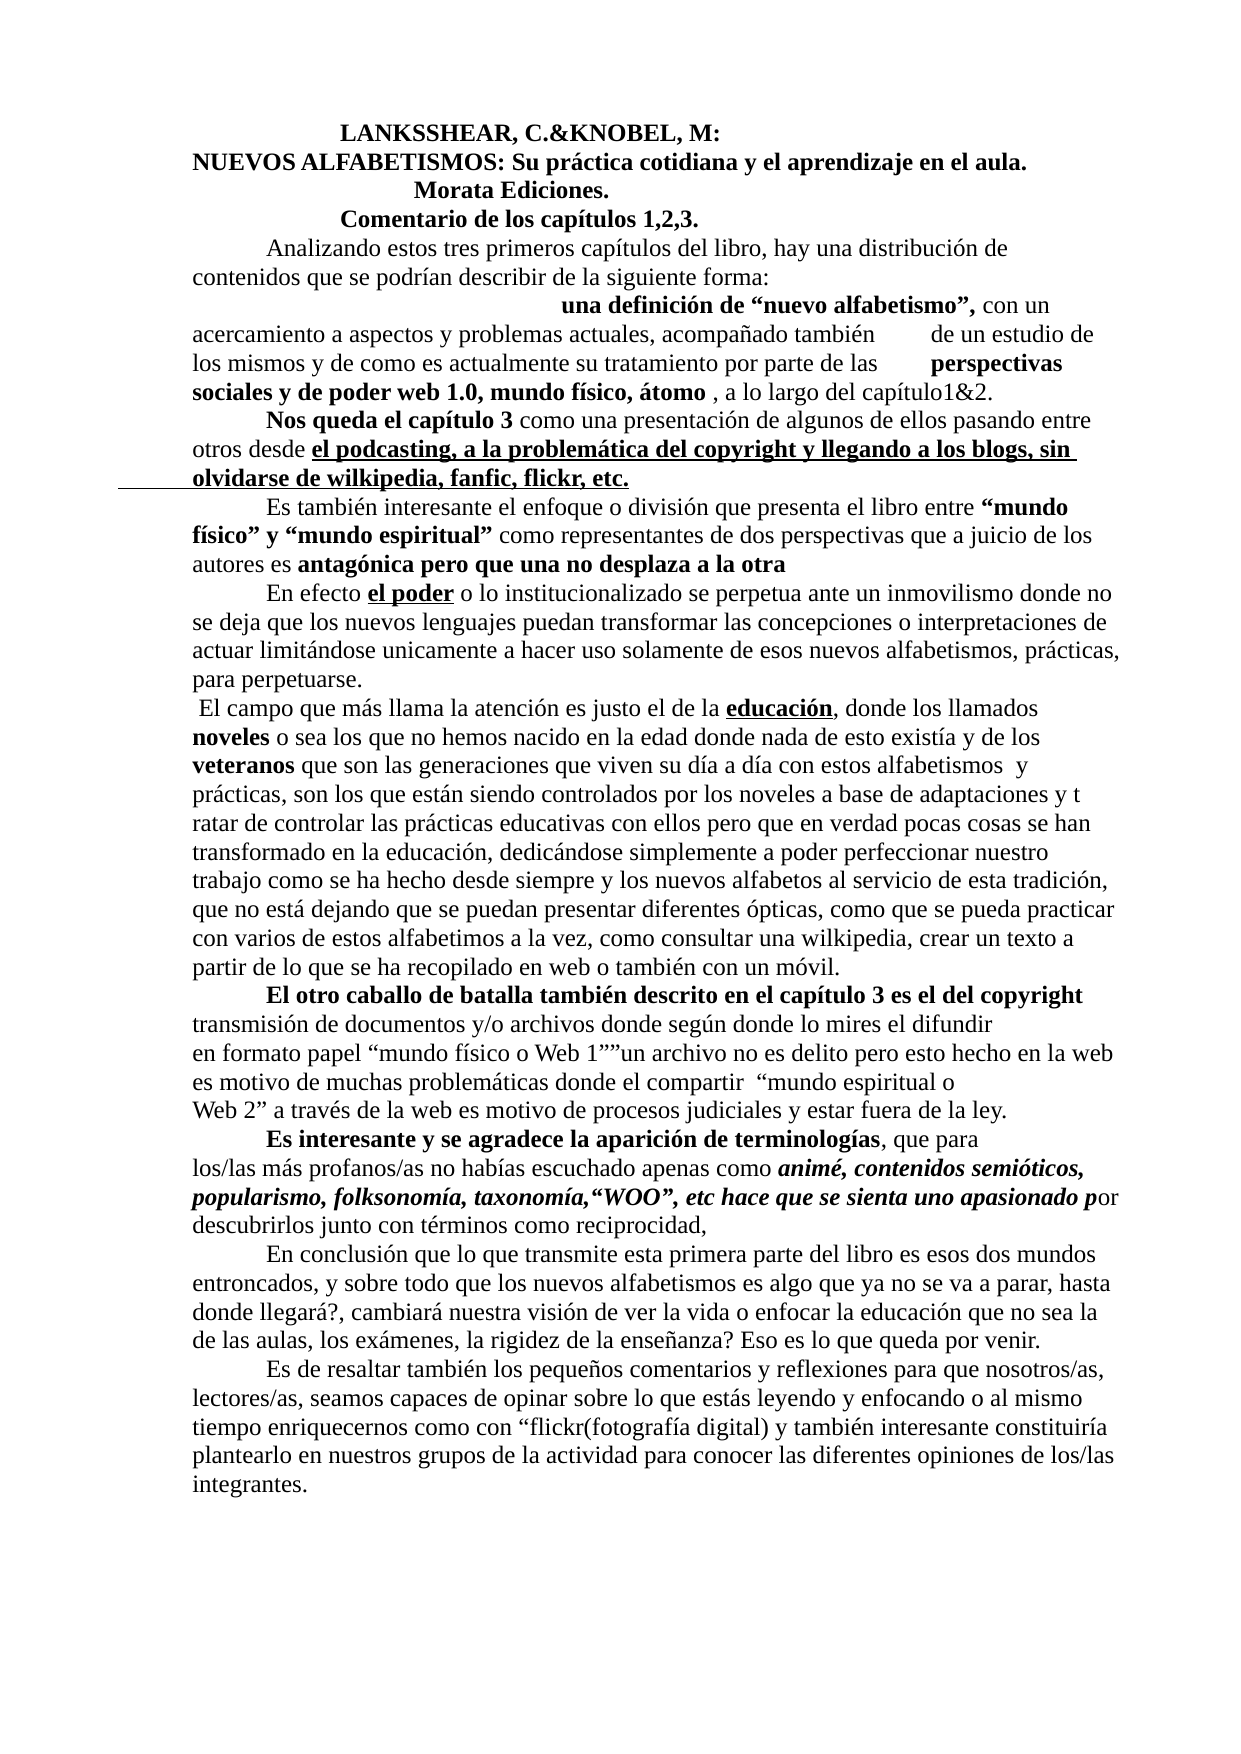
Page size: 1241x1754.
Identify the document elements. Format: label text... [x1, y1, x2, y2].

text en formato papel “mundo físico o Web 1””un archivo no es delito pero esto hecho en la web [118, 1038, 1122, 1067]
text El otro caballo de batalla también descrito en el capítulo 3 es el del copyright [118, 981, 1122, 1009]
text tiempo enriquecernos como con “flickr(fotografía digital) y también interesante constituiría plantearlo en nuestros grupos de la actividad para conocer las diferentes opiniones de los/las [118, 1412, 1122, 1469]
text partir de lo que se ha recopilado en web o también con un móvil. [118, 952, 1122, 981]
text En conclusión que lo que transmite esta primera parte del libro es esos dos mundos entroncados, y sobre todo que los nuevos alfabetismos es algo que ya no se va a parar, hasta [118, 1239, 1122, 1297]
text integrantes. [118, 1469, 1122, 1498]
text Morata Ediciones. [118, 176, 1122, 204]
text donde llegará?, cambiará nuestra visión de ver la vida o enfocar la educación que no sea la de las aulas, los exámenes, la rigidez de la enseñanza? Eso es lo que queda por venir. [118, 1297, 1122, 1354]
text Web 2” a través de la web es motivo de procesos judiciales y estar fuera de la ley. [118, 1096, 1122, 1124]
text Es también interesante el enfoque o división que presenta el libro entre “mundo físico” y “mundo espiritual” como representantes de dos perspectivas que a juicio de los autores es antagónica pero que una no desplaza a la otra [118, 492, 1122, 578]
text es motivo de muchas problemáticas donde el compartir “mundo espiritual o [118, 1067, 1122, 1096]
text Es interesante y se agradece la aparición de terminologías, que para [118, 1124, 1122, 1153]
text El campo que más llama la atención es justo el de la educación, donde los llamados noveles o sea los que no hemos nacido en la edad donde nada de esto existía y de los veteranos que son las generaciones que viven su día a día con estos alfabetismos y prácticas, son los que están siendo controlados por los noveles a base de adaptaciones y t ratar de controlar las prácticas educativas con ellos pero que en verdad pocas cosas se han transformado en la educación, dedicándose simplemente a poder perfeccionar nuestro trabajo como se ha hecho desde siempre y los nuevos alfabetos al servicio de esta tradición, que no está dejando que se puedan presentar diferentes ópticas, como que se pueda practicar con varios de estos alfabetimos a la vez, como consultar una wilkipedia, crear un texto a [118, 693, 1122, 952]
text transmisión de documentos y/o archivos donde según donde lo mires el difundir [118, 1009, 1122, 1038]
text Comentario de los capítulos 1,2,3. [118, 204, 1122, 233]
text En efecto el poder o lo institucionalizado se perpetua ante un inmovilismo donde no se deja que los nuevos lenguajes puedan transformar las concepciones o interpretaciones de actuar limitándose unicamente a hacer uso solamente de esos nuevos alfabetismos, prácticas, para perpetuarse. [118, 578, 1122, 693]
text LANKSSHEAR, C.&KNOBEL, M: NUEVOS ALFABETISMOS: Su práctica cotidiana y el aprendizaje en el aula. [118, 118, 1122, 176]
text Nos queda el capítulo 3 como una presentación de algunos de ellos pasando entre otros desde el podcasting, a la problemática del copyright y llegando a los blogs, sin olvidarse de wilkipedia, fanfic, flickr, etc. [118, 406, 1122, 492]
text contenidos que se podrían describir de la siguiente forma: [118, 262, 1122, 291]
text Analizando estos tres primeros capítulos del libro, hay una distribución de [118, 233, 1122, 262]
text una definición de “nuevo alfabetismo”, con un acercamiento a aspectos y problemas actuales, acompañado también de un estudio de los mismos y de como es actualmente su tratamiento por parte de las perspectivas sociales y de poder web 1.0, mundo físico, átomo , a lo largo del capítulo1&2. [118, 291, 1122, 406]
text lectores/as, seamos capaces de opinar sobre lo que estás leyendo y enfocando o al mismo [118, 1383, 1122, 1412]
text Es de resaltar también los pequeños comentarios y reflexiones para que nosotros/as, [118, 1354, 1122, 1383]
text los/las más profanos/as no habías escuchado apenas como animé, contenidos semióticos, popularismo, folksonomía, taxonomía,“WOO”, etc hace que se sienta uno apasionado por descubrirlos junto con términos como reciprocidad, [118, 1153, 1122, 1239]
